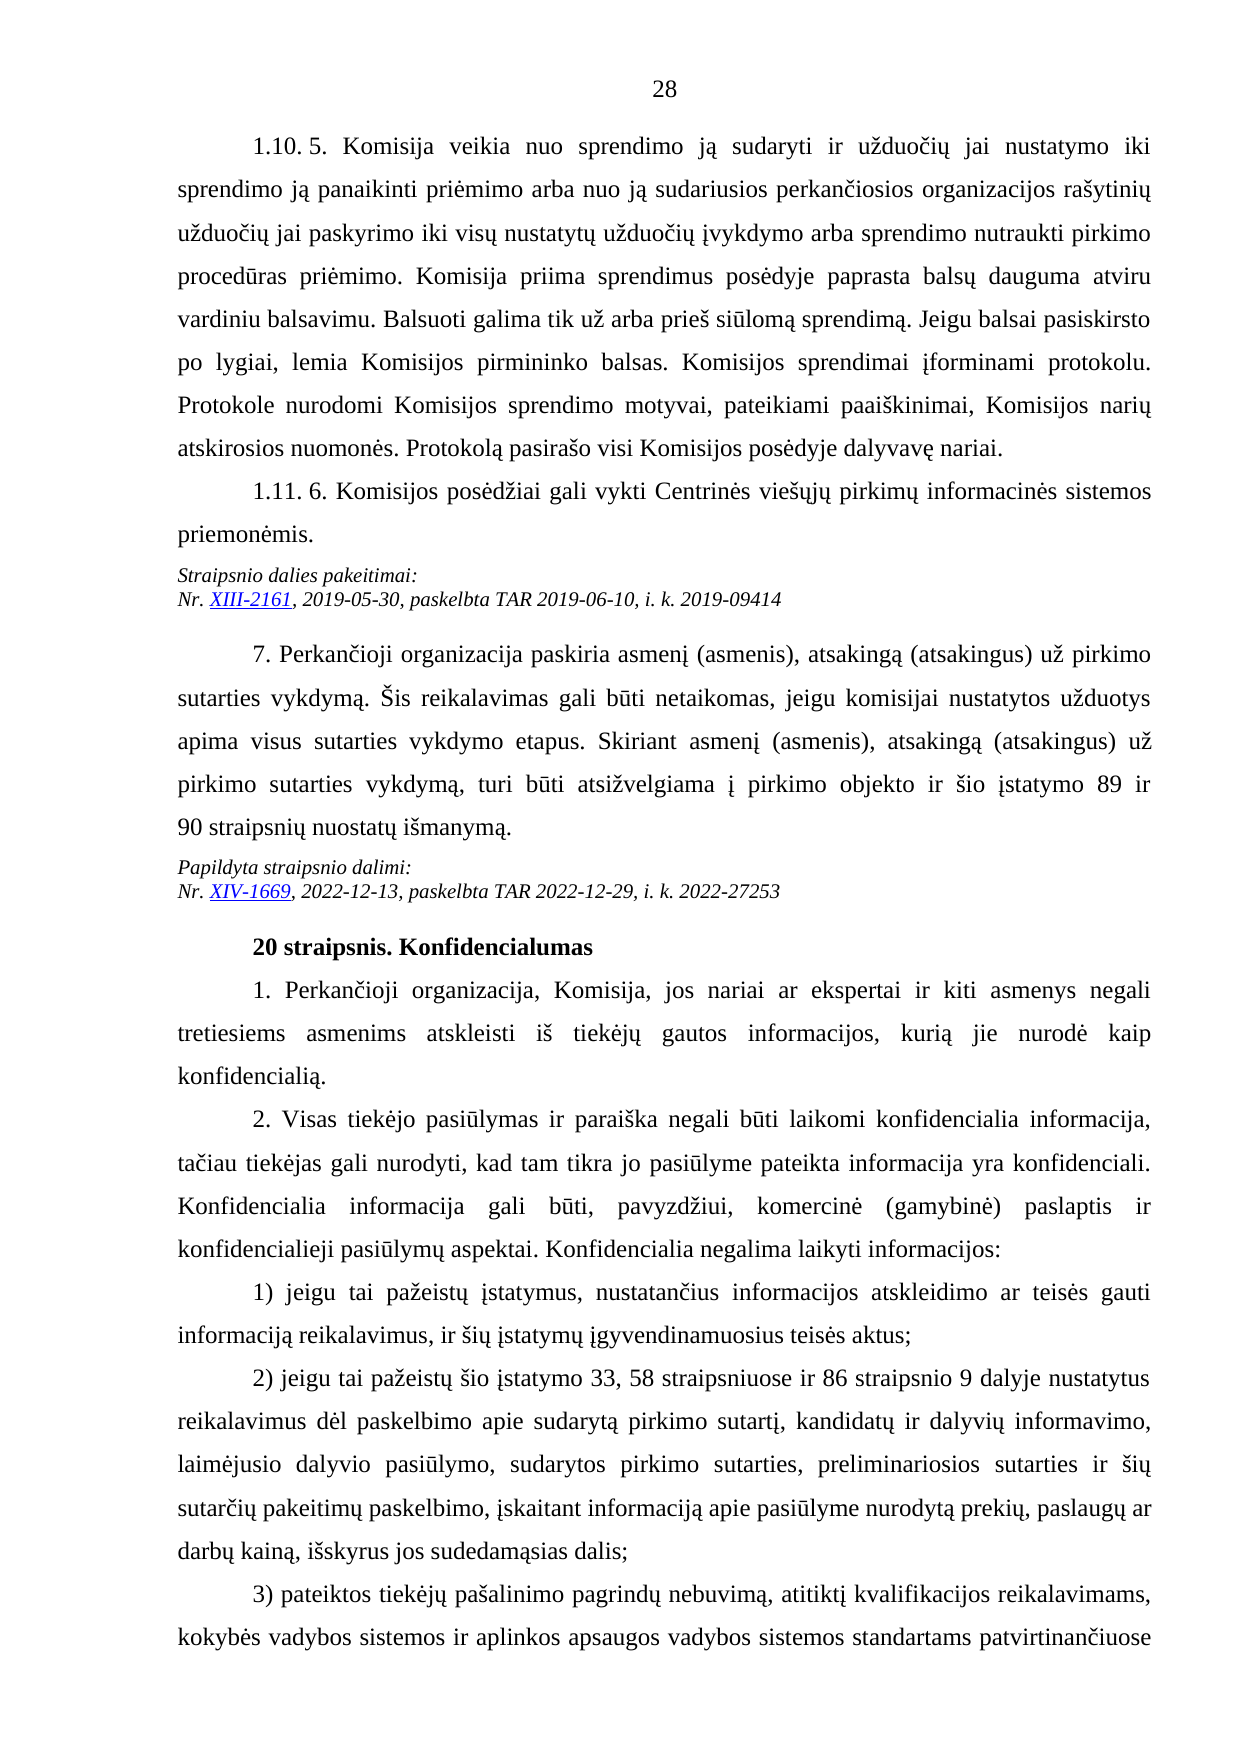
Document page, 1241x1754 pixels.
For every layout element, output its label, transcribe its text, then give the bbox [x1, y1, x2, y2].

text 3) pateiktos tiekėjų pašalinimo pagrindų nebuvimą, atitiktį kvalifikacijos reikalavimams, kokybės vadybos sistemos ir aplinkos apsaugos vadybos sistemos standartams patvirtinančiuose [177, 1579, 1152, 1651]
subtitle 5. Komisija veikia nuo sprendimo ją sudaryti ir užduočių jai nustatymo iki sprendimo ją panaikinti priėmimo arba nuo ją sudariusios perkančiosios organizacijos rašytinių užduočių jai paskyrimo iki visų nustatytų užduočių įvykdymo arba sprendimo nutraukti pirkimo procedūras priėmimo. Komisija priima sprendimus posėdyje paprasta balsų dauguma atviru vardiniu balsavimu. Balsuoti galima tik už arba prieš siūlomą sprendimą. Jeigu balsai pasiskirsto po lygiai, lemia Komisijos pirmininko balsas. Komisijos sprendimai įforminami protokolu. Protokole nurodomi Komisijos sprendimo motyvai, pateikiami paaiškinimai, Komisijos narių atskirosios nuomonės. Protokolą pasirašo visi Komisijos posėdyje dalyvavę nariai. [177, 131, 1152, 462]
text 20 straipsnis. Konfidencialumas [177, 932, 1152, 961]
text 2) jeigu tai pažeistų šio įstatymo 33, 58 straipsniuose ir 86 straipsnio 9 dalyje nustatytus reikalavimus dėl paskelbimo apie sudarytą pirkimo sutartį, kandidatų ir dalyvių informavimo, laimėjusio dalyvio pasiūlymo, sudarytos pirkimo sutarties, preliminariosios sutarties ir šių sutarčių pakeitimų paskelbimo, įskaitant informaciją apie pasiūlyme nurodytą prekių, paslaugų ar darbų kainą, išskyrus jos sudedamąsias dalis; [177, 1363, 1152, 1564]
text 1) jeigu tai pažeistų įstatymus, nustatančius informacijos atskleidimo ar teisės gauti informaciją reikalavimus, ir šių įstatymų įgyvendinamuosius teisės aktus; [177, 1277, 1152, 1349]
subtitle 6. Komisijos posėdžiai gali vykti Centrinės viešųjų pirkimų informacinės sistemos priemonėmis. [177, 476, 1152, 548]
text 2. Visas tiekėjo pasiūlymas ir paraiška negali būti laikomi konfidencialia informacija, tačiau tiekėjas gali nurodyti, kad tam tikra jo pasiūlyme pateikta informacija yra konfidenciali. Konfidencialia informacija gali būti, pavyzdžiui, komercinė (gamybinė) paslaptis ir konfidencialieji pasiūlymų aspektai. Konfidencialia negalima laikyti informacijos: [177, 1104, 1152, 1263]
text Straipsnio dalies pakeitimai: [177, 563, 1152, 587]
text 1. Perkančioji organizacija, Komisija, jos nariai ar ekspertai ir kiti asmenys negali tretiesiems asmenims atskleisti iš tiekėjų gautos informacijos, kurią jie nurodė kaip konfidencialią. [177, 975, 1152, 1090]
text Nr. XIV-1669, 2022-12-13, paskelbta TAR 2022-12-29, i. k. 2022-27253 [177, 879, 1152, 903]
text Nr. XIII-2161, 2019-05-30, paskelbta TAR 2019-06-10, i. k. 2019-09414 [177, 587, 1152, 611]
text 7. Perkančioji organizacija paskiria asmenį (asmenis), atsakingą (atsakingus) už pirkimo sutarties vykdymą. Šis reikalavimas gali būti netaikomas, jeigu komisijai nustatytos užduotys apima visus sutarties vykdymo etapus. Skiriant asmenį (asmenis), atsakingą (atsakingus) už pirkimo sutarties vykdymą, turi būti atsižvelgiama į pirkimo objekto ir šio įstatymo 89 ir 90 straipsnių nuostatų išmanymą. [177, 639, 1152, 841]
text Papildyta straipsnio dalimi: [177, 855, 1152, 879]
